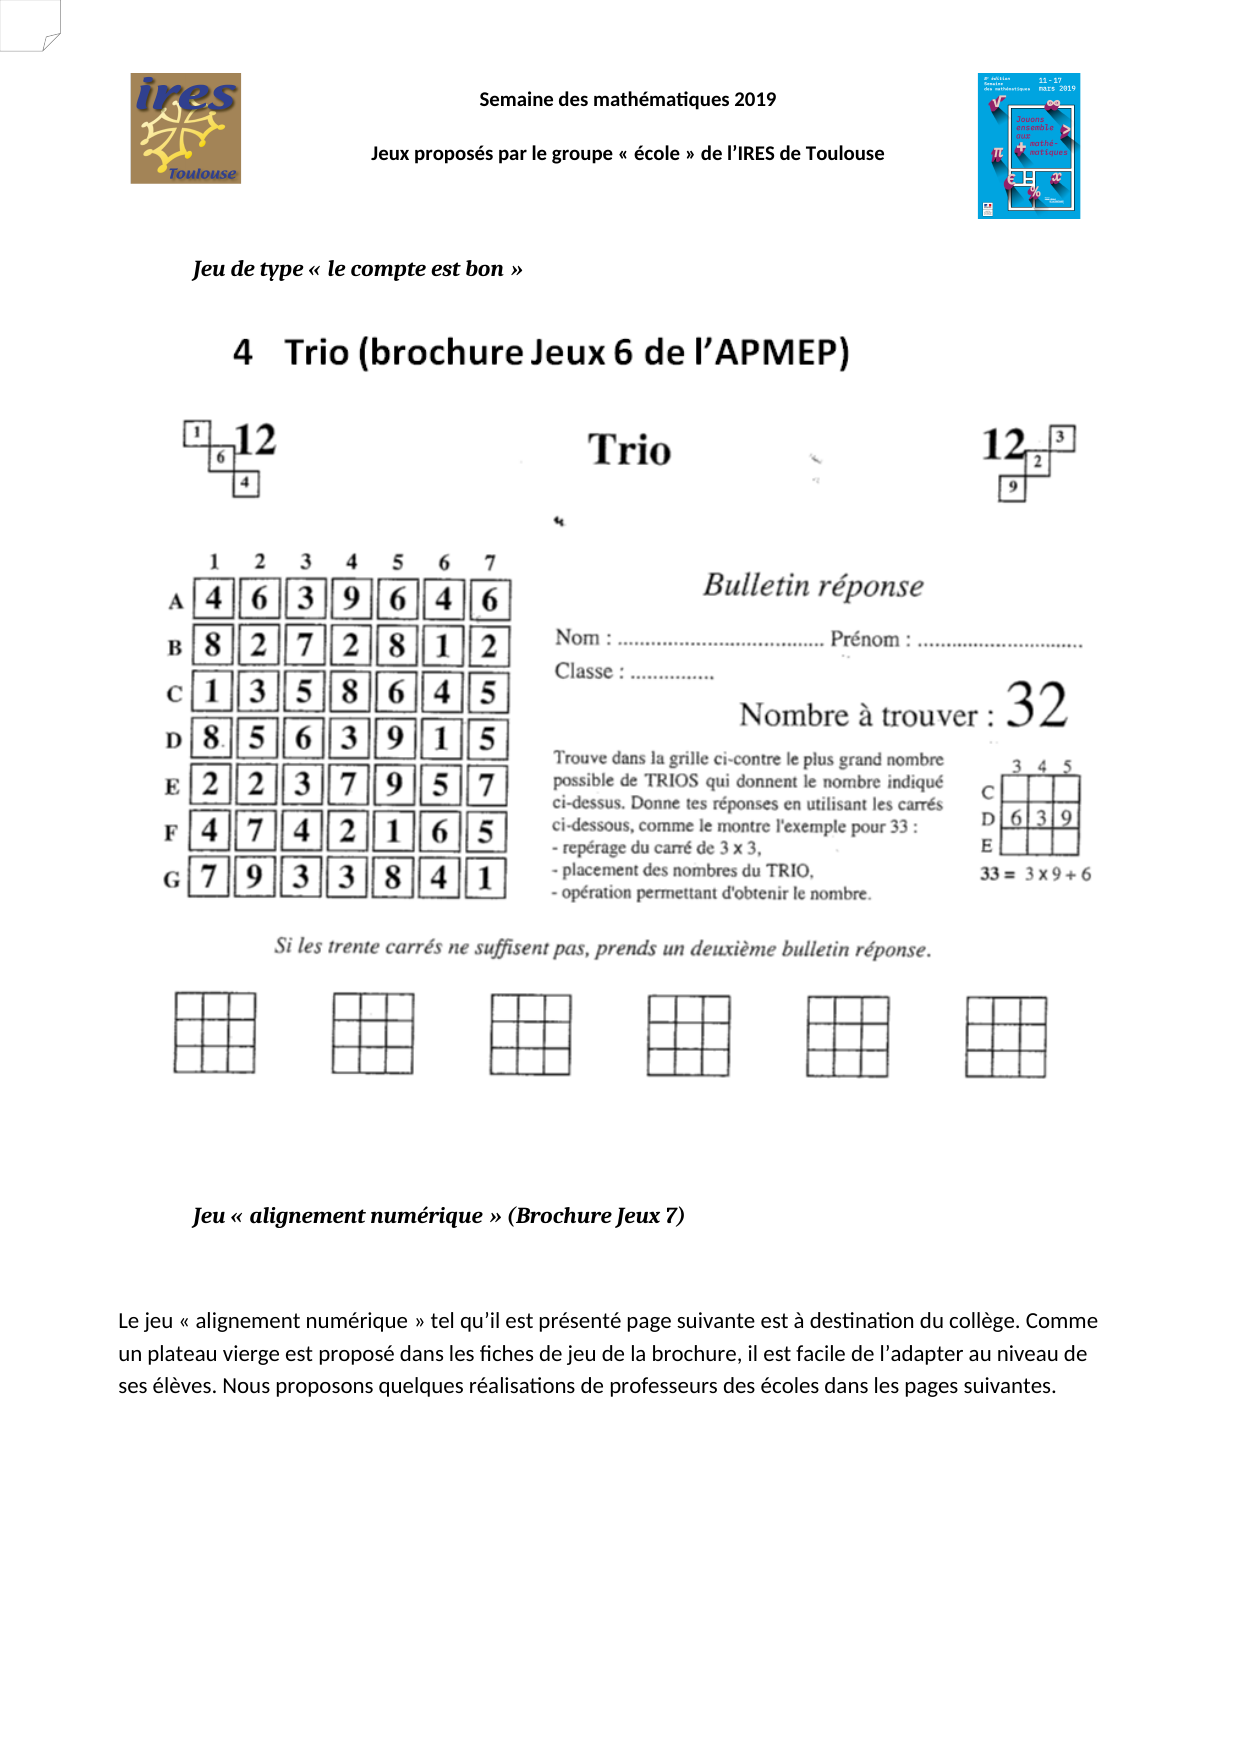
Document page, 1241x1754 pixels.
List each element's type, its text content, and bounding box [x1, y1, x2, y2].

text Le jeu « alignement numérique » tel qu’il est présenté page suivante est à destination du collège. Comme un plateau vierge est proposé dans les fiches de jeu de la brochure, il est facile de l’adapter au niveau de ses élèves. Nous proposons quelques réalisations de professeurs des écoles dans les pages suivantes. [118, 1307, 1122, 1399]
subtitle Jeu de type « le compte est bon » [193, 256, 1122, 282]
subtitle Jeu « alignement numérique » (Brochure Jeux 7) [193, 1202, 1122, 1229]
